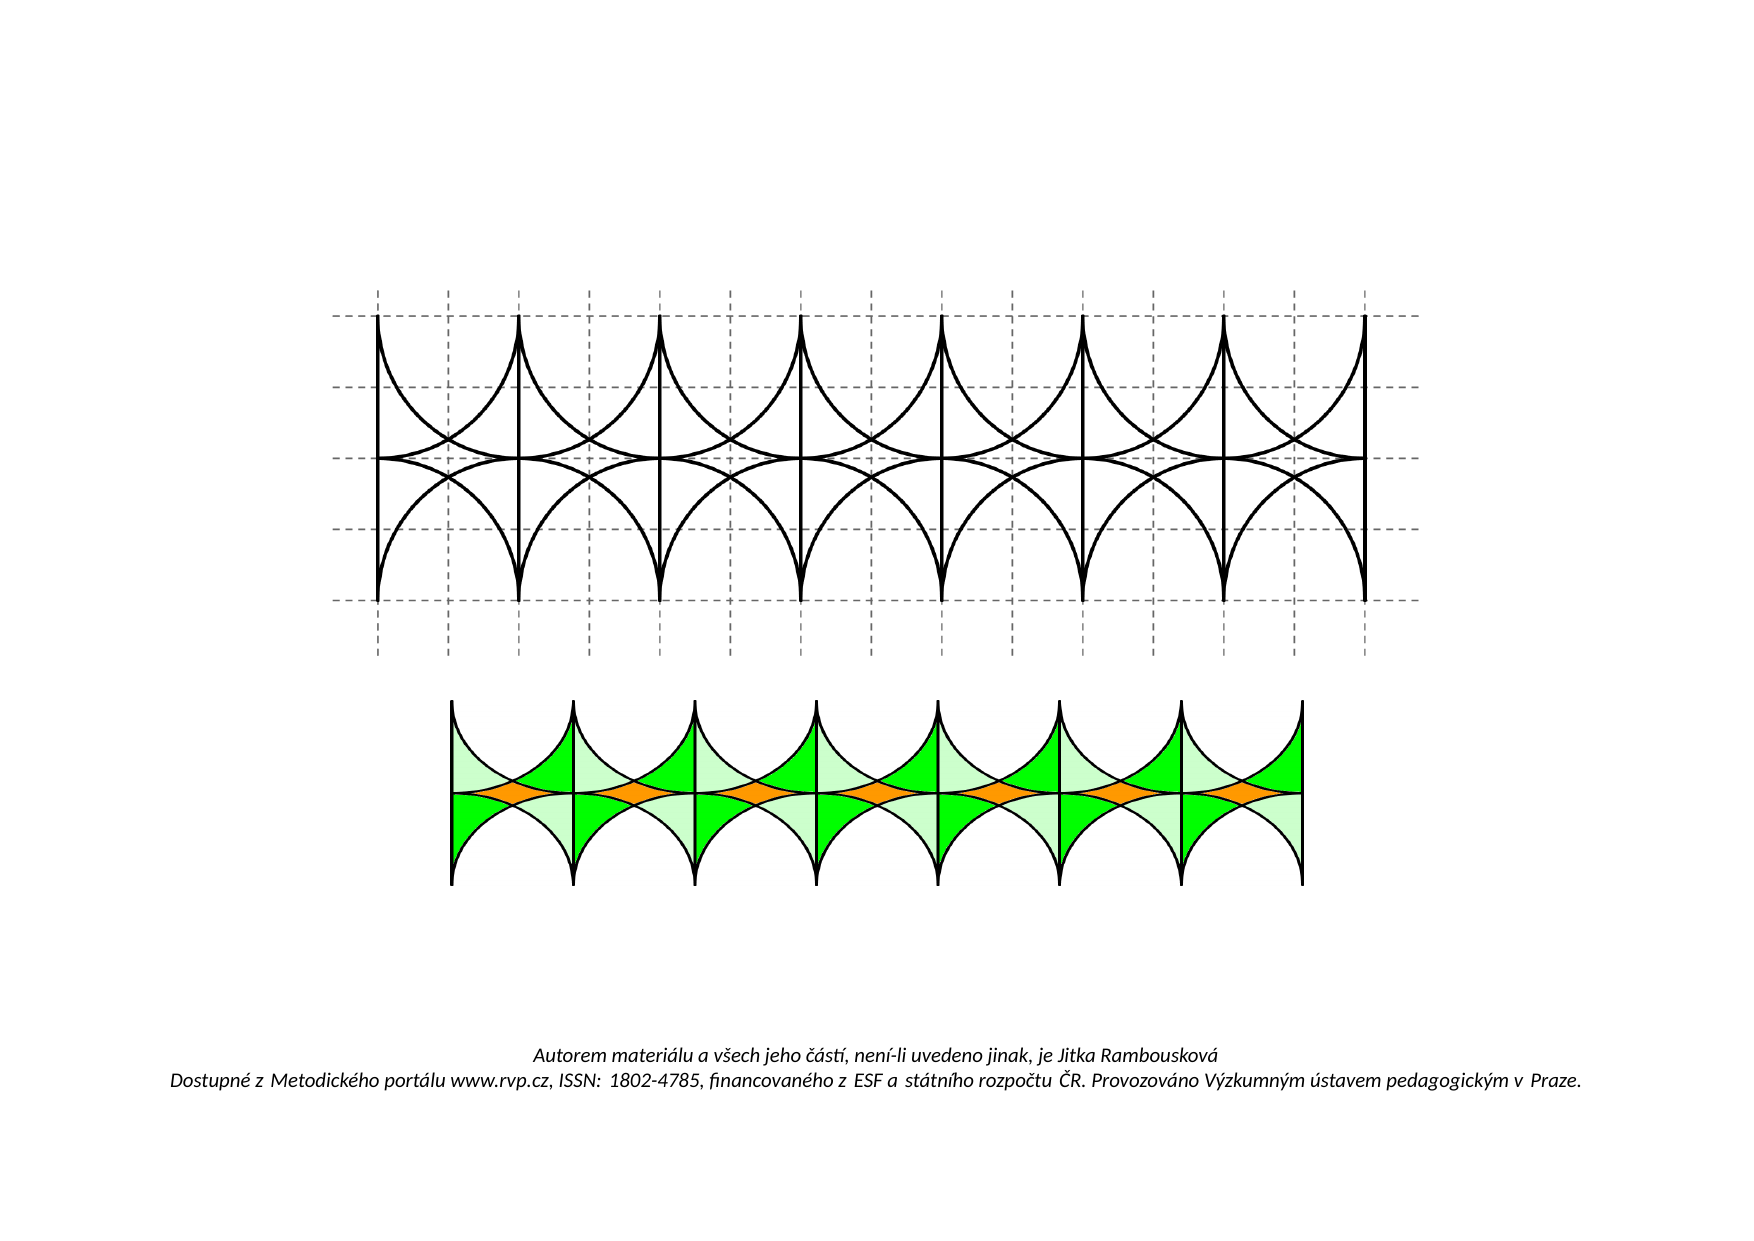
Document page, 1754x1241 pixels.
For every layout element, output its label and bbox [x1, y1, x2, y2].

picture [450, 700, 1304, 886]
